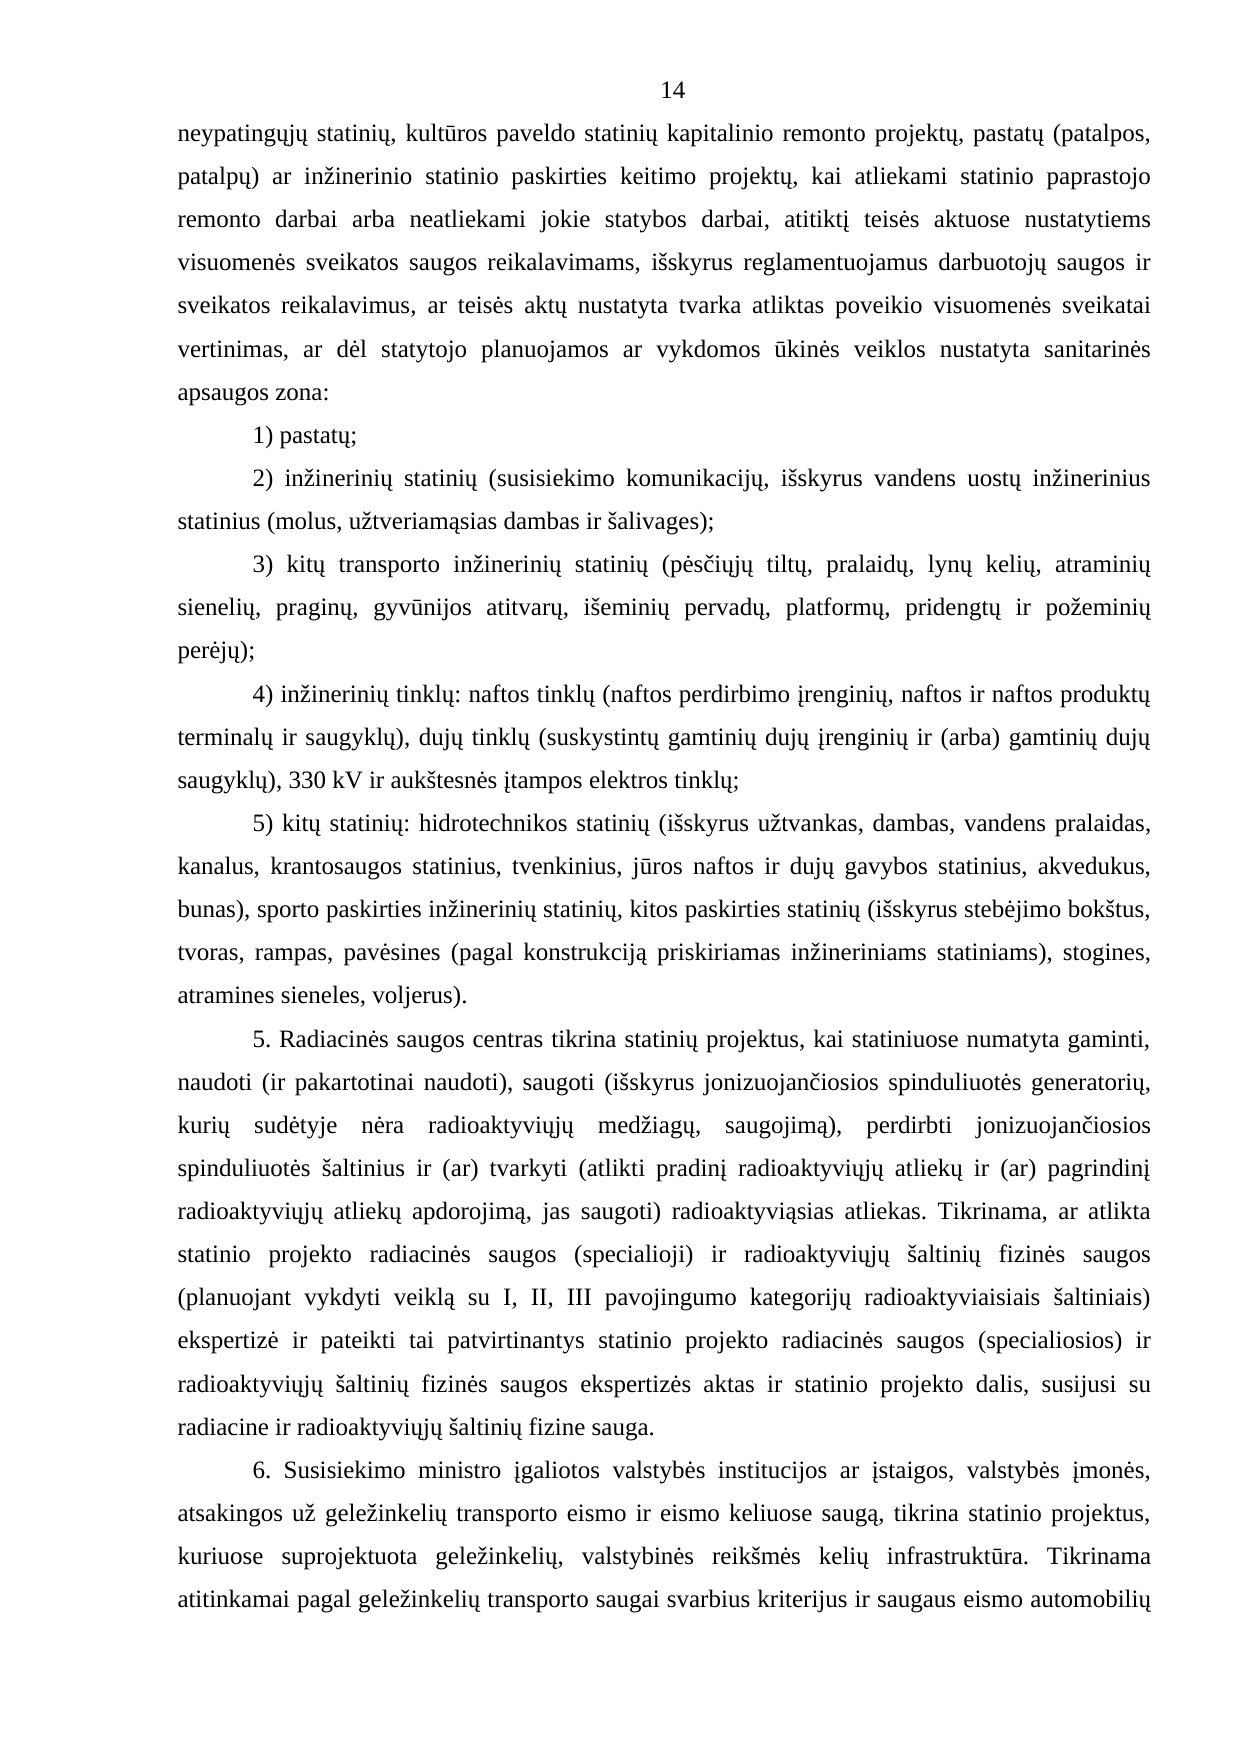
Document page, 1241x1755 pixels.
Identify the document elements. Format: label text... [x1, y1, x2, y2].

text 3) kitų transporto inžinerinių statinių (pėsčiųjų tiltų, pralaidų, lynų kelių, atraminių sienelių, praginų, gyvūnijos atitvarų, išeminių pervadų, platformų, pridengtų ir požeminių perėjų); [177, 549, 1152, 664]
text 4) inžinerinių tinklų: naftos tinklų (naftos perdirbimo įrenginių, naftos ir naftos produktų terminalų ir saugyklų), dujų tinklų (suskystintų gamtinių dujų įrenginių ir (arba) gamtinių dujų saugyklų), 330 kV ir aukštesnės įtampos elektros tinklų; [177, 679, 1152, 794]
text 6. Susisiekimo ministro įgaliotos valstybės institucijos ar įstaigos, valstybės įmonės, atsakingos už geležinkelių transporto eismo ir eismo keliuose saugą, tikrina statinio projektus, kuriuose suprojektuota geležinkelių, valstybinės reikšmės kelių infrastruktūra. Tikrinama atitinkamai pagal geležinkelių transporto saugai svarbius kriterijus ir saugaus eismo automobilių [177, 1455, 1152, 1613]
text 5) kitų statinių: hidrotechnikos statinių (išskyrus užtvankas, dambas, vandens pralaidas, kanalus, krantosaugos statinius, tvenkinius, jūros naftos ir dujų gavybos statinius, akvedukus, bunas), sporto paskirties inžinerinių statinių, kitos paskirties statinių (išskyrus stebėjimo bokštus, tvoras, rampas, pavėsines (pagal konstrukciją priskiriamas inžineriniams statiniams), stogines, atramines sieneles, voljerus). [177, 808, 1152, 1009]
text 1) pastatų; [177, 420, 1152, 449]
text 2) inžinerinių statinių (susisiekimo komunikacijų, išskyrus vandens uostų inžinerinius statinius (molus, užtveriamąsias dambas ir šalivages); [177, 463, 1152, 535]
text 5. Radiacinės saugos centras tikrina statinių projektus, kai statiniuose numatyta gaminti, naudoti (ir pakartotinai naudoti), saugoti (išskyrus jonizuojančiosios spinduliuotės generatorių, kurių sudėtyje nėra radioaktyviųjų medžiagų, saugojimą), perdirbti jonizuojančiosios spinduliuotės šaltinius ir (ar) tvarkyti (atlikti pradinį radioaktyviųjų atliekų ir (ar) pagrindinį radioaktyviųjų atliekų apdorojimą, jas saugoti) radioaktyviąsias atliekas. Tikrinama, ar atlikta statinio projekto radiacinės saugos (specialioji) ir radioaktyviųjų šaltinių fizinės saugos (planuojant vykdyti veiklą su I, II, III pavojingumo kategorijų radioaktyviaisiais šaltiniais) ekspertizė ir pateikti tai patvirtinantys statinio projekto radiacinės saugos (specialiosios) ir radioaktyviųjų šaltinių fizinės saugos ekspertizės aktas ir statinio projekto dalis, susijusi su radiacine ir radioaktyviųjų šaltinių fizine sauga. [177, 1024, 1152, 1441]
text neypatingųjų statinių, kultūros paveldo statinių kapitalinio remonto projektų, pastatų (patalpos, patalpų) ar inžinerinio statinio paskirties keitimo projektų, kai atliekami statinio paprastojo remonto darbai arba neatliekami jokie statybos darbai, atitiktį teisės aktuose nustatytiems visuomenės sveikatos saugos reikalavimams, išskyrus reglamentuojamus darbuotojų saugos ir sveikatos reikalavimus, ar teisės aktų nustatyta tvarka atliktas poveikio visuomenės sveikatai vertinimas, ar dėl statytojo planuojamos ar vykdomos ūkinės veiklos nustatyta sanitarinės apsaugos zona: [177, 118, 1152, 406]
